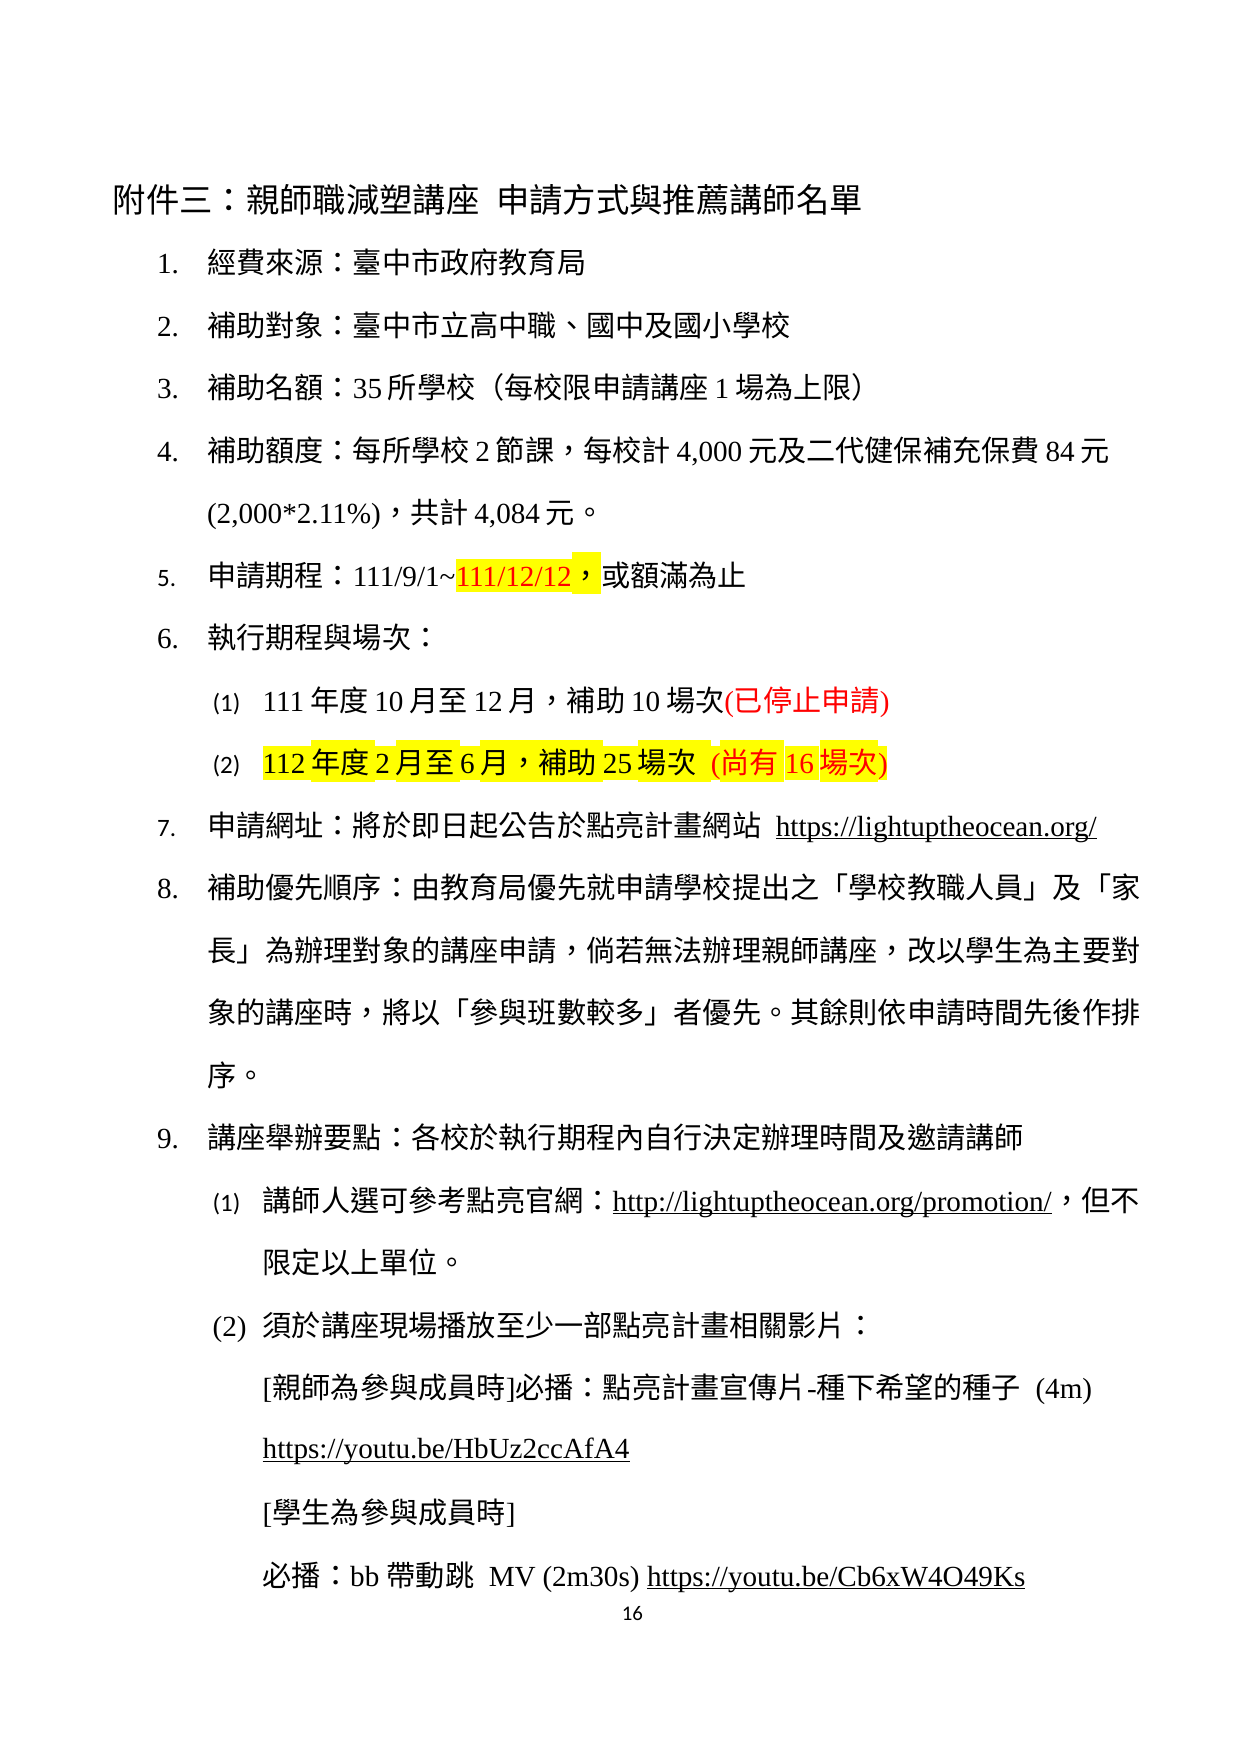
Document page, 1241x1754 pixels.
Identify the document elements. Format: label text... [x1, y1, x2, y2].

list 講座舉辦要點：各校於執行期程內自行決定辦理時間及邀請講師 [157, 1094, 1152, 1157]
list 補助對象：臺中市立高中職、國中及國小學校 [157, 282, 1152, 344]
text [親師為參與成員時]必播：點亮計畫宣傳片-種下希望的種子 (4m) https://youtu.be/HbUz2ccAfA4 [262, 1344, 1152, 1469]
list 補助名額：35所學校（每校限申請講座1場為上限） [157, 344, 1152, 407]
list 112年度2月至6月，補助25場次 (尚有16場次) [212, 719, 1152, 782]
list 執行期程與場次： [157, 594, 1152, 657]
text 附件三：親師職減塑講座 申請方式與推薦講師名單 [112, 157, 1152, 219]
list 講師人選可參考點亮官網：http://lightuptheocean.org/promotion/，但不限定以上單位。 [212, 1157, 1152, 1282]
list 補助優先順序：由教育局優先就申請學校提出之「學校教職人員」及「家長」為辦理對象的講座申請，倘若無法辦理親師講座，改以學生為主要對象的講座時，將以「參與班數較多」者優先。其餘則依申請時間先後作排序。 [157, 844, 1152, 1094]
list 補助額度：每所學校2節課，每校計4,000元及二代健保補充保費84元(2,000*2.11%)，共計4,084元。 [157, 407, 1152, 532]
list 111年度10月至12月，補助10場次(已停止申請) [212, 657, 1152, 719]
text [學生為參與成員時] 必播：bb 帶動跳 MV (2m30s) https://youtu.be/Cb6xW4O49Ks [262, 1469, 1152, 1594]
list 須於講座現場播放至少一部點亮計畫相關影片： [212, 1282, 1152, 1344]
list 申請期程：111/9/1~111/12/12，或額滿為止 [157, 532, 1152, 594]
list 經費來源：臺中市政府教育局 [157, 219, 1152, 282]
list 申請網址：將於即日起公告於點亮計畫網站 https://lightuptheocean.org/ [157, 782, 1152, 844]
